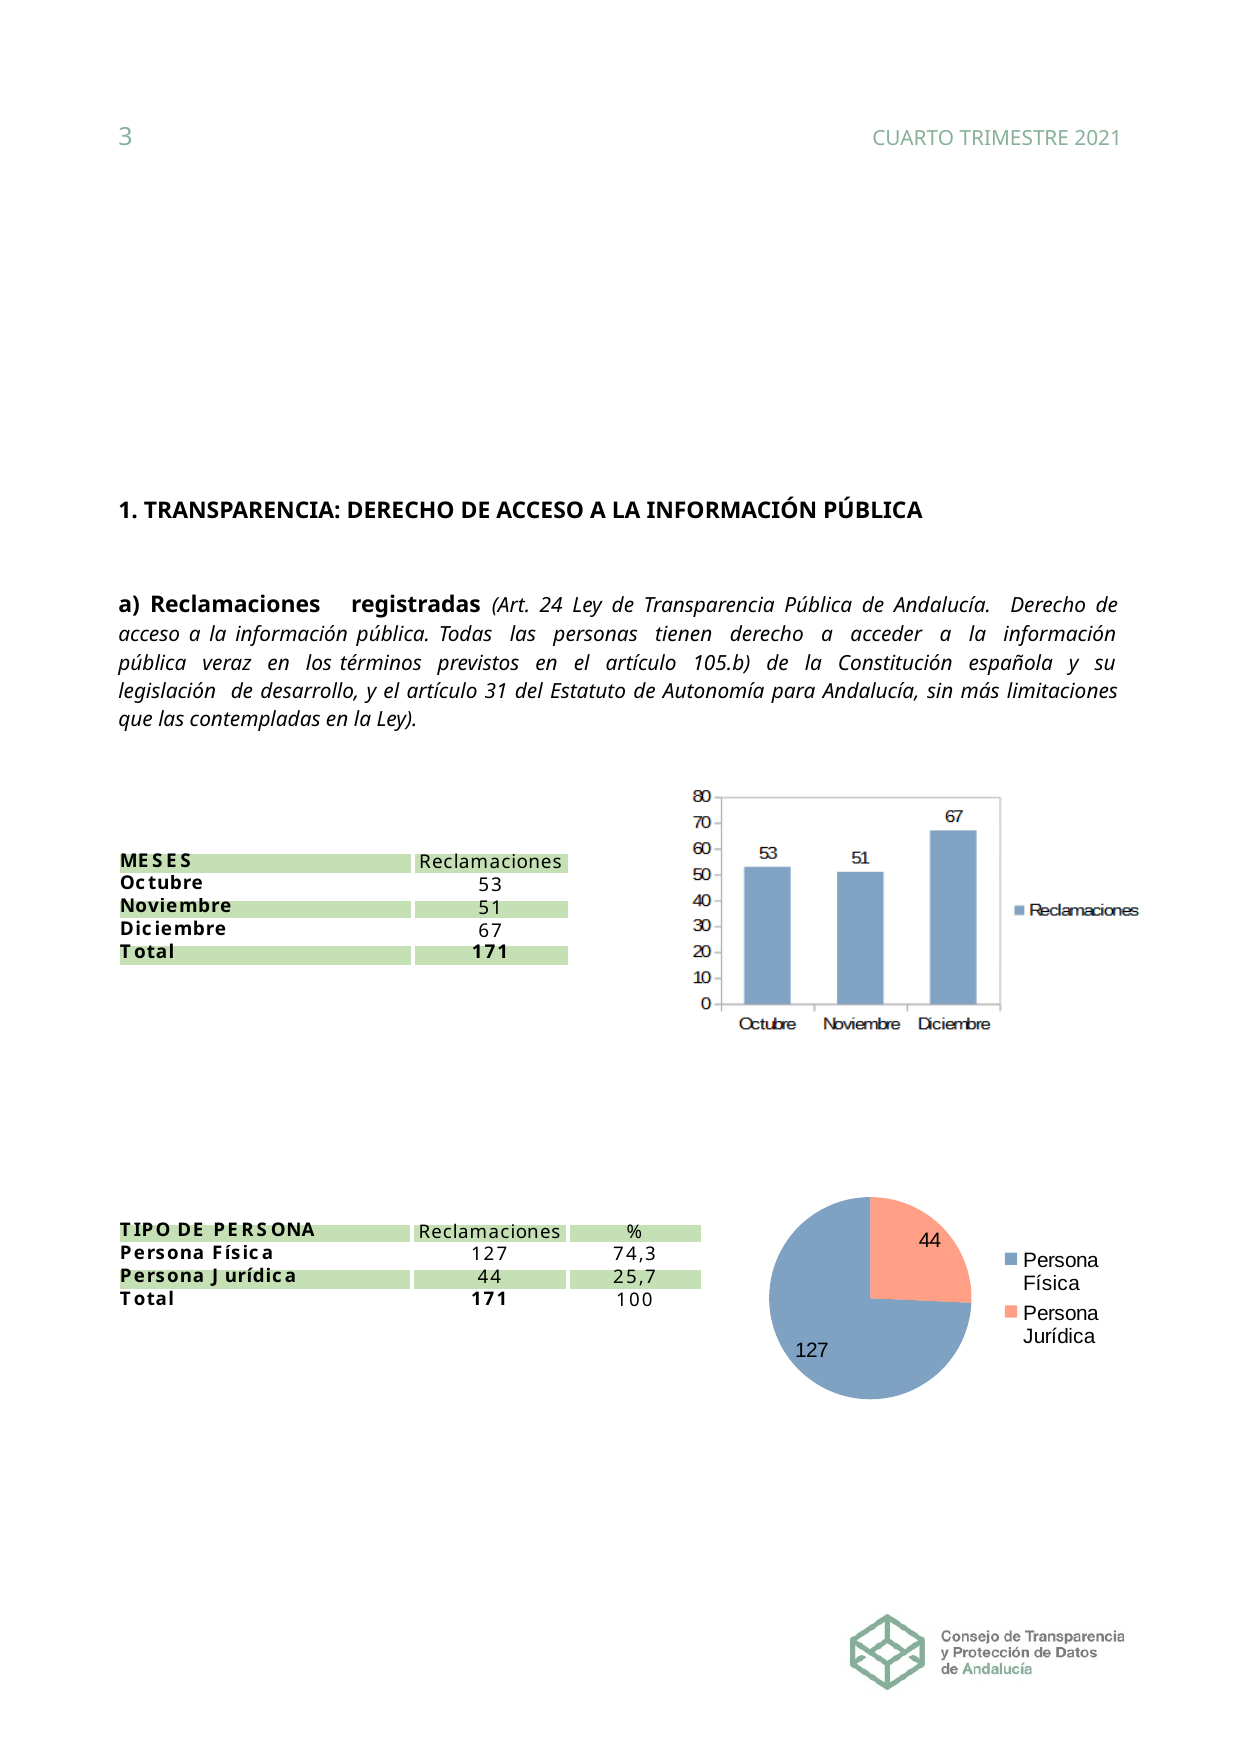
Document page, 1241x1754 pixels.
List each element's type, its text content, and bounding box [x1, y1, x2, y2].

text a) Reclamaciones registradas (Art. 24 Ley de Transparencia Pública de Andalucía. Derecho de acceso a la información pública. Todas las personas tienen derecho a acceder a la información pública veraz en los términos previstos en el artículo 105.b) de la Constitución española y su legislación de desarrollo, y el artículo 31 del Estatuto de Autonomía para Andalucía, sin más limitaciones que las contempladas en la Ley). [118, 588, 1122, 733]
picture [838, 1599, 1142, 1712]
text 1. TRANSPARENCIA: DERECHO DE ACCESO A LA INFORMACIÓN PÚBLICA [118, 494, 1122, 525]
picture [689, 789, 1144, 1033]
